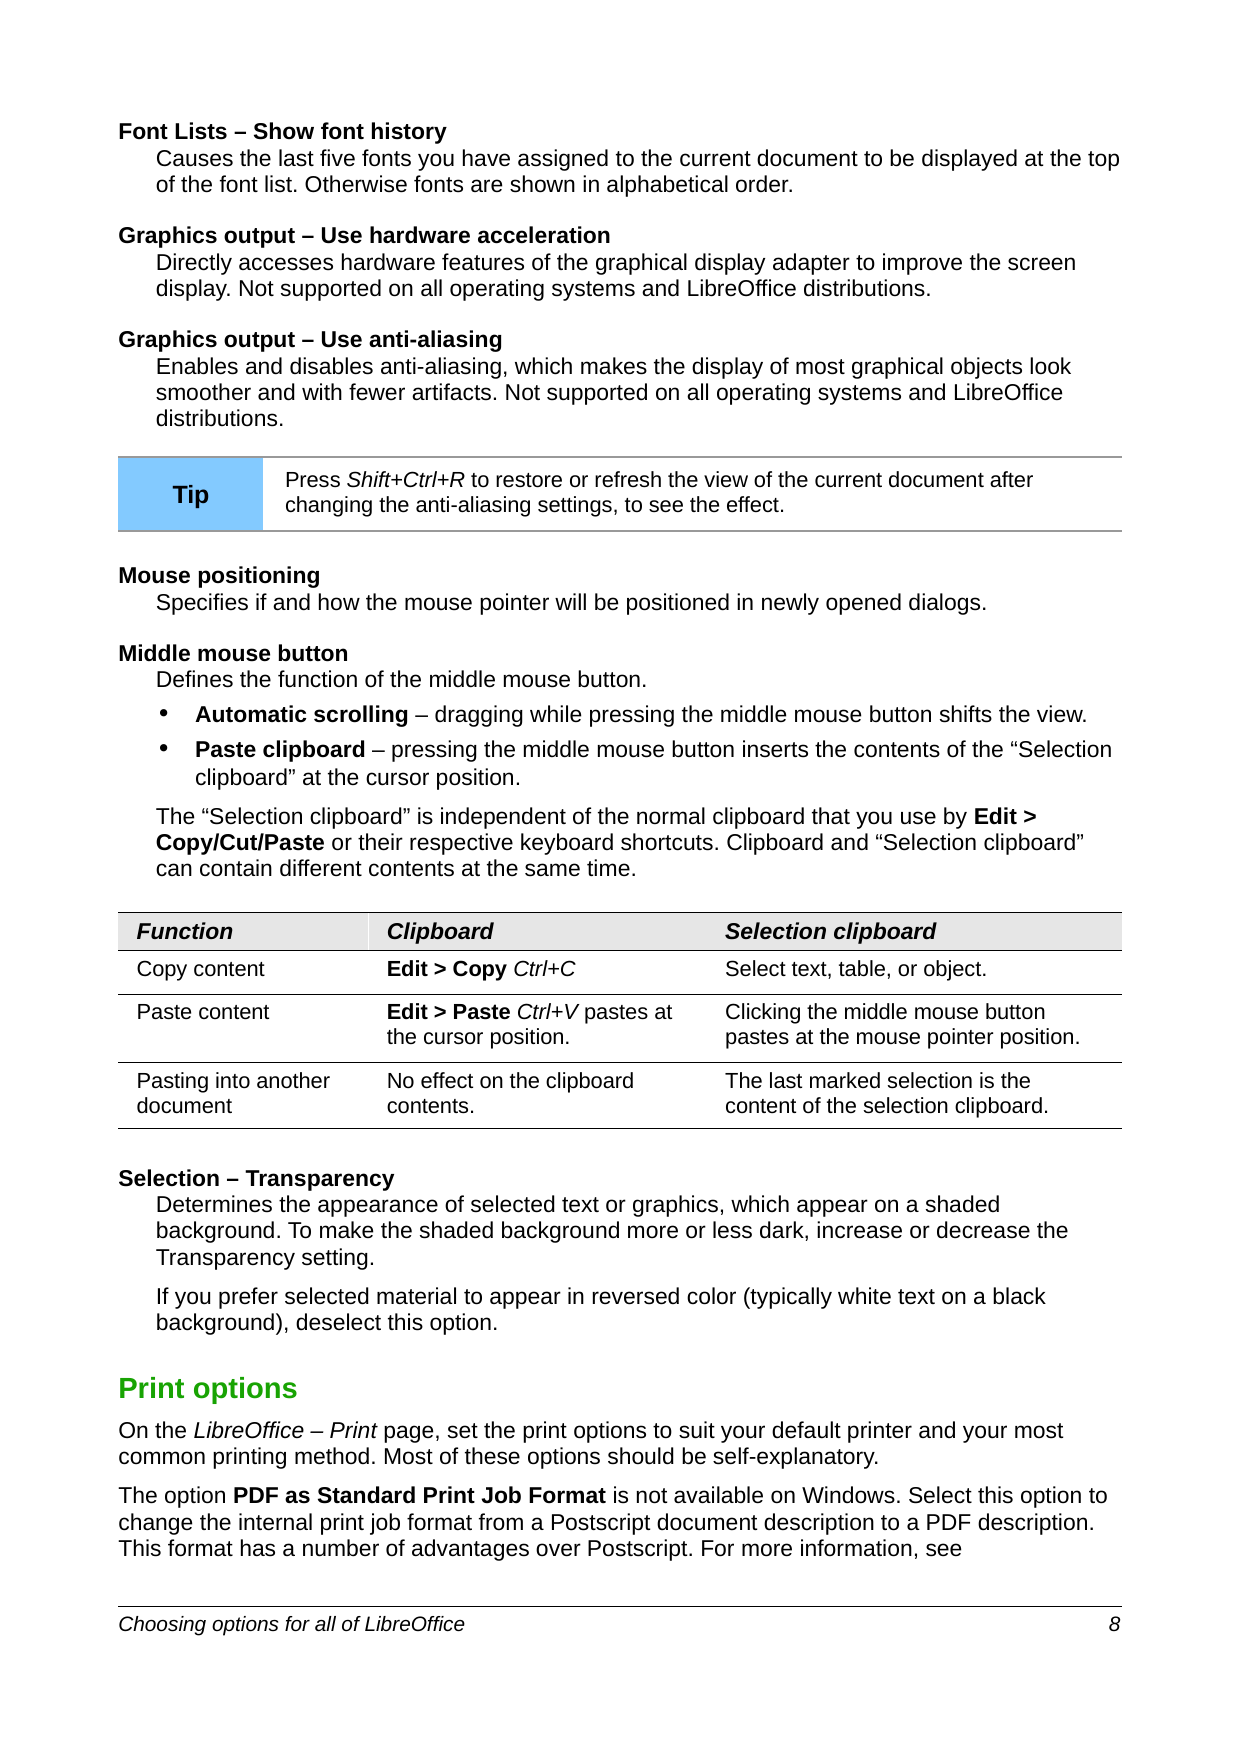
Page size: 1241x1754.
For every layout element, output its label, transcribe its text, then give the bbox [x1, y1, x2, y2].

text Graphics output – Use hardware acceleration [118, 222, 1122, 248]
text Causes the last five fonts you have assigned to the current document to be displayed at the top of the font list. Otherwise fonts are shown in alphabetical order. [156, 144, 1122, 197]
table_cell Edit > Copy Ctrl+C [369, 951, 707, 993]
text Graphics output – Use anti-aliasing [118, 326, 1122, 353]
list Automatic scrolling – dragging while pressing the middle mouse button shifts the view. [156, 699, 1122, 728]
table_cell No effect on the clipboard contents. [369, 1063, 707, 1128]
table_header Press Shift+Ctrl+R to restore or refresh the view of the current document after changing the anti-aliasing settings, to see the effect. [264, 458, 1122, 530]
text Middle mouse button [118, 640, 1122, 666]
table_cell Edit > Paste Ctrl+V pastes at the cursor position. [369, 995, 707, 1062]
text Enables and disables anti-aliasing, which makes the display of most graphical objects look smoother and with fewer artifacts. Not supported on all operating systems and LibreOffice distributions. [156, 353, 1122, 432]
table_cell Copy content [118, 951, 368, 993]
table_header Clipboard [369, 913, 707, 950]
text The “Selection clipboard” is independent of the normal clipboard that you use by Edit > Copy/Cut/Paste or their respective keyboard shortcuts. Clipboard and “Selection clipboard” can contain different contents at the same time. [156, 803, 1122, 882]
table_cell Paste content [118, 995, 368, 1062]
text On the LibreOffice – Print page, set the print options to suit your default printer and your most common printing method. Most of these options should be self-explanatory. [118, 1417, 1122, 1469]
text Defines the function of the middle mouse button. [156, 666, 1122, 693]
text The option PDF as Standard Print Job Format is not available on Windows. Select this option to change the internal print job format from a Postscript document description to a PDF description. This format has a number of advantages over Postscript. For more information, see [118, 1482, 1122, 1561]
text Directly accesses hardware features of the graphical display adapter to improve the screen display. Not supported on all operating systems and LibreOffice distributions. [156, 248, 1122, 301]
table_header Tip [118, 458, 263, 530]
list Paste clipboard – pressing the middle mouse button inserts the contents of the “Selection clipboard” at the cursor position. [156, 735, 1122, 790]
table_cell The last marked selection is the content of the selection clipboard. [707, 1063, 1122, 1128]
text Font Lists – Show font history [118, 118, 1122, 144]
text Determines the appearance of selected text or graphics, which appear on a shaded background. To make the shaded background more or less dark, increase or decrease the Transparency setting. [156, 1191, 1122, 1270]
table_header Function [118, 913, 368, 950]
text Specifies if and how the mouse pointer will be positioned in newly opened dialogs. [156, 589, 1122, 615]
table_cell Clicking the middle mouse button pastes at the mouse pointer position. [707, 995, 1122, 1062]
table_cell Select text, table, or object. [707, 951, 1122, 993]
text Selection – Transparency [118, 1165, 1122, 1191]
table_header Selection clipboard [707, 913, 1122, 950]
subtitle Print options [118, 1371, 1122, 1404]
text Mouse positioning [118, 562, 1122, 589]
table_cell Pasting into another document [118, 1063, 368, 1128]
text If you prefer selected material to appear in reversed color (typically white text on a black background), deselect this option. [156, 1283, 1122, 1335]
